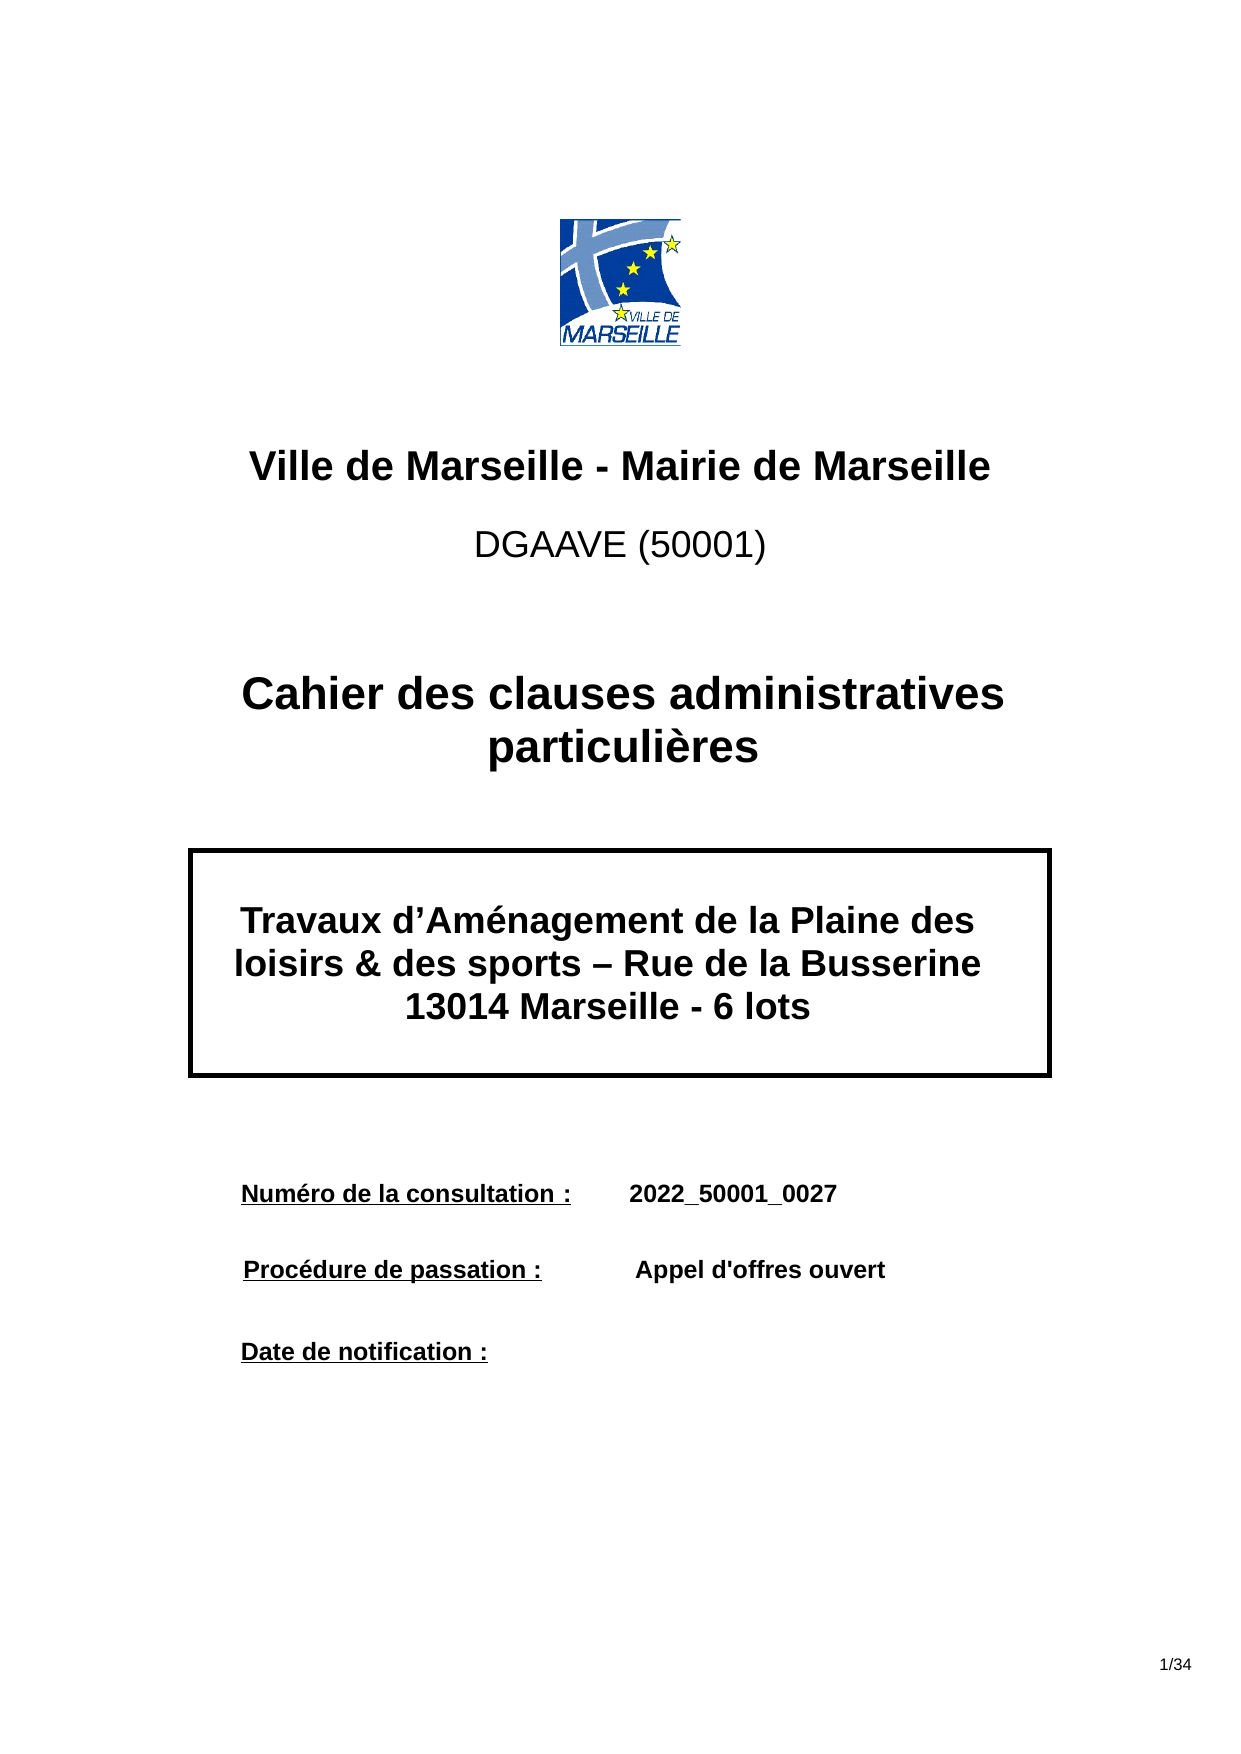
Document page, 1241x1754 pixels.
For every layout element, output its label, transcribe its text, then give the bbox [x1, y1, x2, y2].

text DGAAVE (50001) [188, 523, 1052, 566]
text Numéro de la consultation : 2022_50001_0027 [241, 1179, 1052, 1207]
text Cahier des clauses administratives particulières [194, 667, 1052, 772]
text Date de notification : [241, 1337, 1052, 1366]
text Ville de Marseille - Mairie de Marseille [188, 441, 1052, 489]
text Procédure de passation : Appel d'offres ouvert [243, 1255, 1052, 1284]
text Travaux d’Aménagement de la Plaine des loisirs & des sports – Rue de la Busserine 13014 Marseille - 6 lots [193, 891, 1047, 1027]
